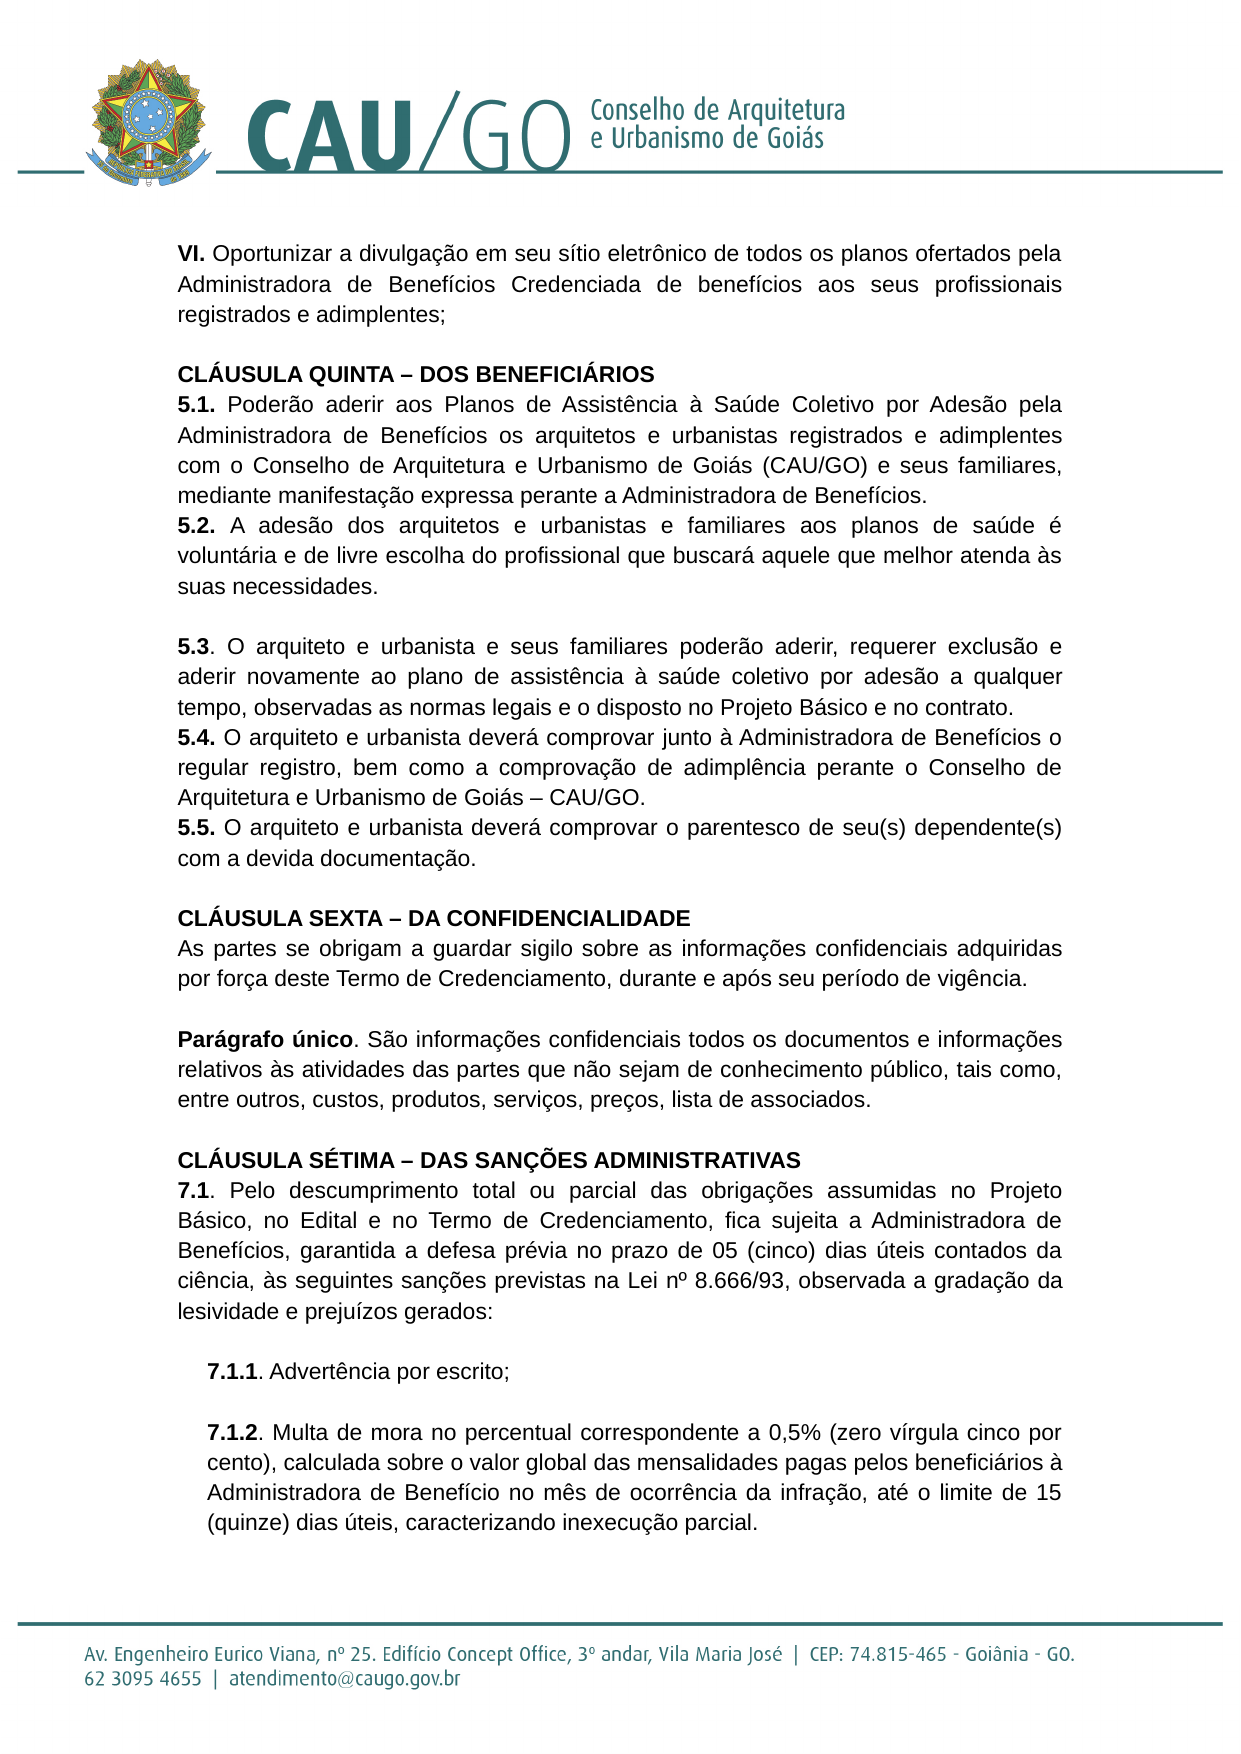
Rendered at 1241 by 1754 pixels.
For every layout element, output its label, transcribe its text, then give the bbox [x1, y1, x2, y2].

text 5.4. O arquiteto e urbanista deverá comprovar junto à Administradora de Benefícios o regular registro, bem como a comprovação de adimplência perante o Conselho de Arquitetura e Urbanismo de Goiás – CAU/GO. [177, 724, 1063, 810]
text CLÁUSULA SEXTA – DA CONFIDENCIALIDADE [177, 905, 1063, 931]
text 7.1. Pelo descumprimento total ou parcial das obrigações assumidas no Projeto Básico, no Edital e no Termo de Credenciamento, fica sujeita a Administradora de Benefícios, garantida a defesa prévia no prazo de 05 (cinco) dias úteis contados da ciência, às seguintes sanções previstas na Lei nº 8.666/93, observada a gradação da lesividade e prejuízos gerados: [177, 1177, 1063, 1324]
text 5.5. O arquiteto e urbanista deverá comprovar o parentesco de seu(s) dependente(s) com a devida documentação. [177, 814, 1063, 871]
text 5.1. Poderão aderir aos Planos de Assistência à Saúde Coletivo por Adesão pela Administradora de Benefícios os arquitetos e urbanistas registrados e adimplentes com o Conselho de Arquitetura e Urbanismo de Goiás (CAU/GO) e seus familiares, mediante manifestação expressa perante a Administradora de Benefícios. [177, 391, 1063, 508]
text 5.2. A adesão dos arquitetos e urbanistas e familiares aos planos de saúde é voluntária e de livre escolha do profissional que buscará aquele que melhor atenda às suas necessidades. [177, 512, 1063, 599]
text CLÁUSULA QUINTA – DOS BENEFICIÁRIOS [177, 361, 1063, 387]
text CLÁUSULA SÉTIMA – DAS SANÇÕES ADMINISTRATIVAS [177, 1147, 1063, 1173]
text 7.1.2. Multa de mora no percentual correspondente a 0,5% (zero vírgula cinco por cento), calculada sobre o valor global das mensalidades pagas pelos beneficiários à Administradora de Benefício no mês de ocorrência da infração, até o limite de 15 (quinze) dias úteis, caracterizando inexecução parcial. [207, 1418, 1063, 1535]
text As partes se obrigam a guardar sigilo sobre as informações confidenciais adquiridas por força deste Termo de Credenciamento, durante e após seu período de vigência. [177, 935, 1063, 992]
text 7.1.1. Advertência por escrito; [207, 1358, 1063, 1384]
text VI. Oportunizar a divulgação em seu sítio eletrônico de todos os planos ofertados pela Administradora de Benefícios Credenciada de benefícios aos seus profissionais registrados e adimplentes; [177, 240, 1063, 327]
text 5.3. O arquiteto e urbanista e seus familiares poderão aderir, requerer exclusão e aderir novamente ao plano de assistência à saúde coletivo por adesão a qualquer tempo, observadas as normas legais e o disposto no Projeto Básico e no contrato. [177, 633, 1063, 720]
text Parágrafo único. São informações confidenciais todos os documentos e informações relativos às atividades das partes que não sejam de conhecimento público, tais como, entre outros, custos, produtos, serviços, preços, lista de associados. [177, 1026, 1063, 1112]
